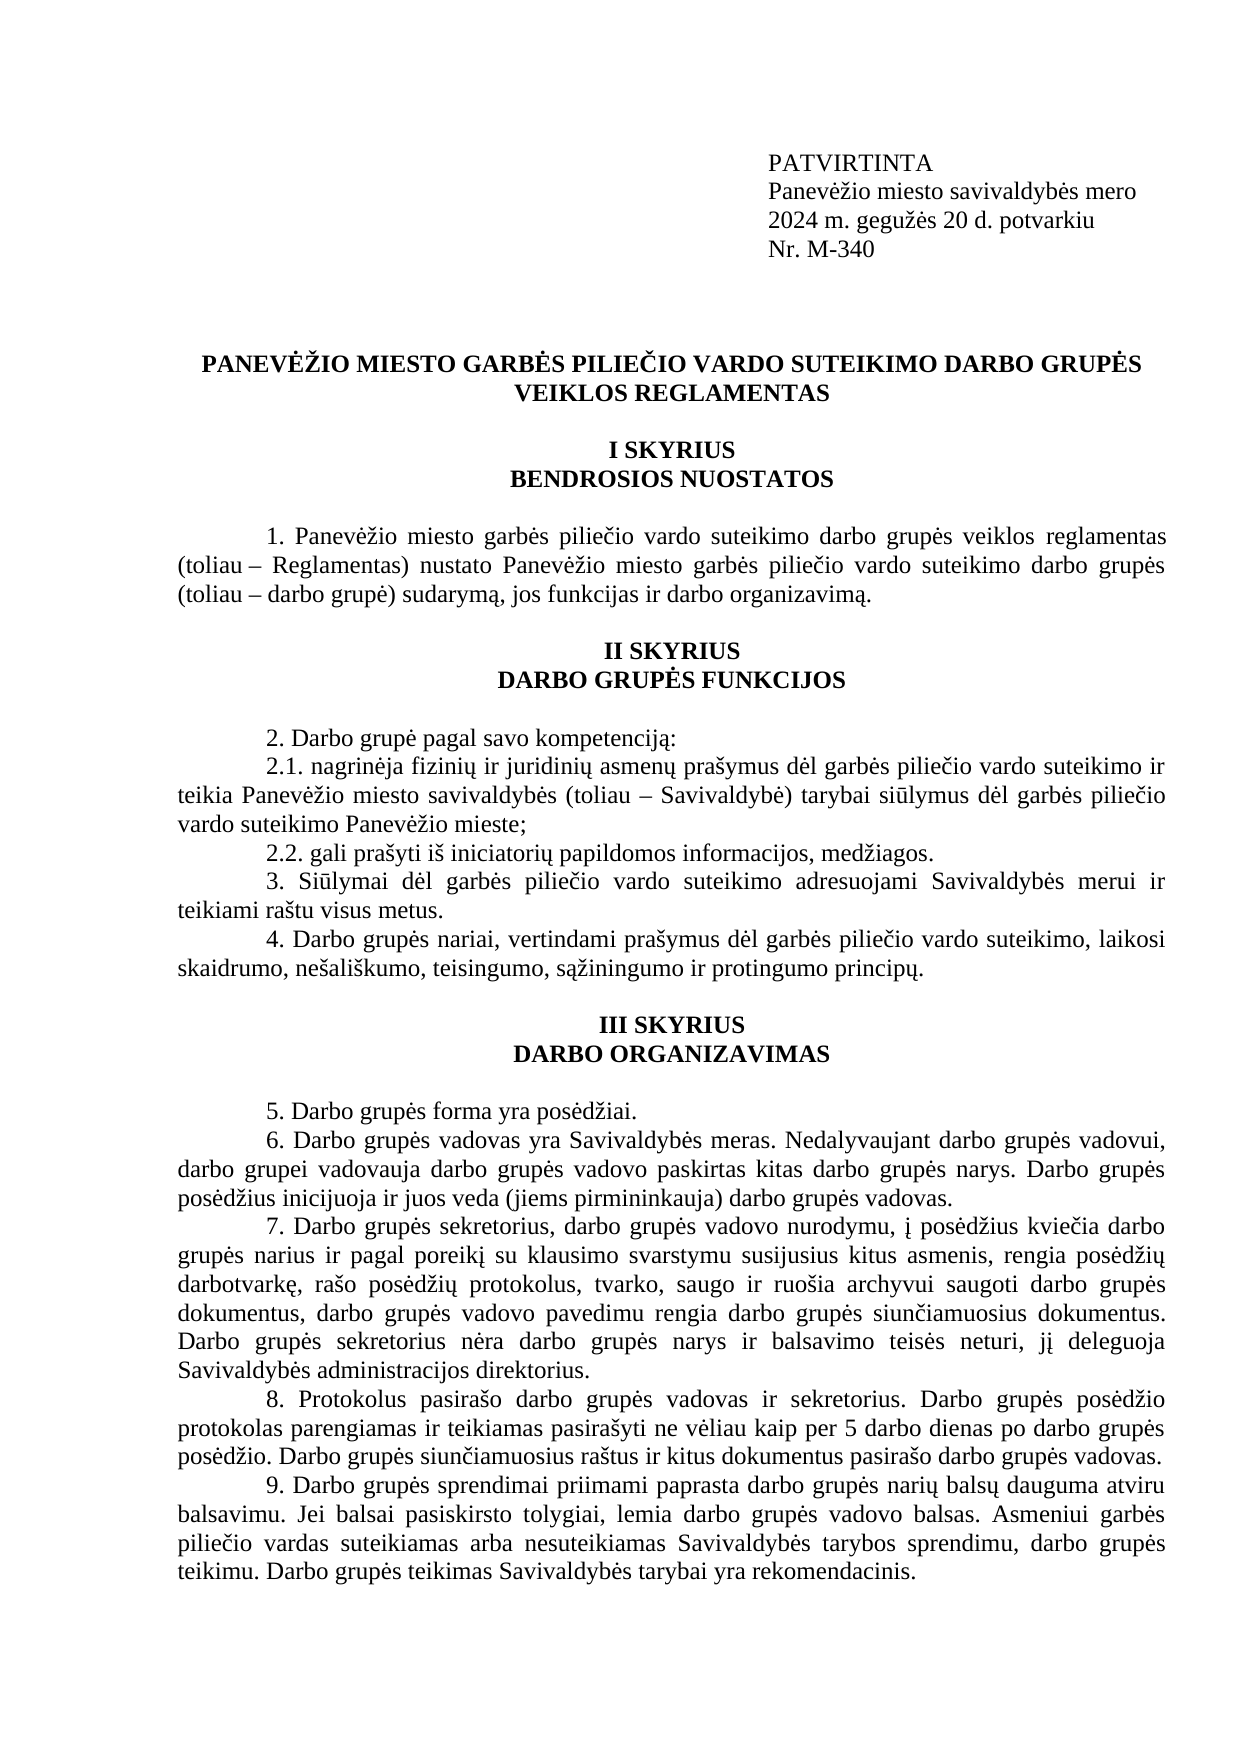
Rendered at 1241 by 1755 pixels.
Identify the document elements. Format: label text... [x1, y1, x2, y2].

text 2. Darbo grupė pagal savo kompetenciją: [177, 723, 1166, 751]
text III SKYRIUS [177, 1010, 1166, 1039]
text 3. Siūlymai dėl garbės piliečio vardo suteikimo adresuojami Savivaldybės merui ir teikiami raštu visus metus. [177, 866, 1166, 924]
text 1. Panevėžio miesto garbės piliečio vardo suteikimo darbo grupės veiklos reglamentas (toliau – Reglamentas) nustato Panevėžio miesto garbės piliečio vardo suteikimo darbo grupės (toliau – darbo grupė) sudarymą, jos funkcijas ir darbo organizavimą. [177, 521, 1167, 608]
text Nr. M-340 [177, 234, 1166, 263]
text 2.1. nagrinėja fizinių ir juridinių asmenų prašymus dėl garbės piliečio vardo suteikimo ir teikia Panevėžio miesto savivaldybės (toliau – Savivaldybė) tarybai siūlymus dėl garbės piliečio vardo suteikimo Panevėžio mieste; [177, 751, 1166, 838]
text DARBO GRUPĖS FUNKCIJOS [177, 665, 1166, 694]
text 2024 m. gegužės 20 d. potvarkiu [177, 205, 1166, 234]
text BENDROSIOS NUOSTATOS [177, 464, 1166, 493]
text 6. Darbo grupės vadovas yra Savivaldybės meras. Nedalyvaujant darbo grupės vadovui, darbo grupei vadovauja darbo grupės vadovo paskirtas kitas darbo grupės narys. Darbo grupės posėdžius inicijuoja ir juos veda (jiems pirmininkauja) darbo grupės vadovas. [177, 1125, 1166, 1211]
text PATVIRTINTA [177, 148, 1166, 176]
text 8. Protokolus pasirašo darbo grupės vadovas ir sekretorius. Darbo grupės posėdžio protokolas parengiamas ir teikiamas pasirašyti ne vėliau kaip per 5 darbo dienas po darbo grupės posėdžio. Darbo grupės siunčiamuosius raštus ir kitus dokumentus pasirašo darbo grupės vadovas. [177, 1384, 1166, 1470]
text II SKYRIUS [177, 636, 1166, 665]
text I SKYRIUS [177, 435, 1166, 464]
text Panevėžio miesto savivaldybės mero [177, 176, 1166, 205]
text PANEVĖŽIO MIESTO GARBĖS PILIEČIO VARDO SUTEIKIMO DARBO GRUPĖS VEIKLOS REGLAMENTAS [177, 349, 1166, 406]
text 5. Darbo grupės forma yra posėdžiai. [177, 1096, 1166, 1125]
text 7. Darbo grupės sekretorius, darbo grupės vadovo nurodymu, į posėdžius kviečia darbo grupės narius ir pagal poreikį su klausimo svarstymu susijusius kitus asmenis, rengia posėdžių darbotvarkę, rašo posėdžių protokolus, tvarko, saugo ir ruošia archyvui saugoti darbo grupės dokumentus, darbo grupės vadovo pavedimu rengia darbo grupės siunčiamuosius dokumentus. Darbo grupės sekretorius nėra darbo grupės narys ir balsavimo teisės neturi, jį deleguoja Savivaldybės administracijos direktorius. [177, 1211, 1166, 1384]
text 2.2. gali prašyti iš iniciatorių papildomos informacijos, medžiagos. [177, 838, 1166, 866]
text 9. Darbo grupės sprendimai priimami paprasta darbo grupės narių balsų dauguma atviru balsavimu. Jei balsai pasiskirsto tolygiai, lemia darbo grupės vadovo balsas. Asmeniui garbės piliečio vardas suteikiamas arba nesuteikiamas Savivaldybės tarybos sprendimu, darbo grupės teikimu. Darbo grupės teikimas Savivaldybės tarybai yra rekomendacinis. [177, 1470, 1166, 1585]
text 4. Darbo grupės nariai, vertindami prašymus dėl garbės piliečio vardo suteikimo, laikosi skaidrumo, nešališkumo, teisingumo, sąžiningumo ir protingumo principų. [177, 924, 1166, 981]
text DARBO ORGANIZAVIMAS [177, 1039, 1166, 1068]
